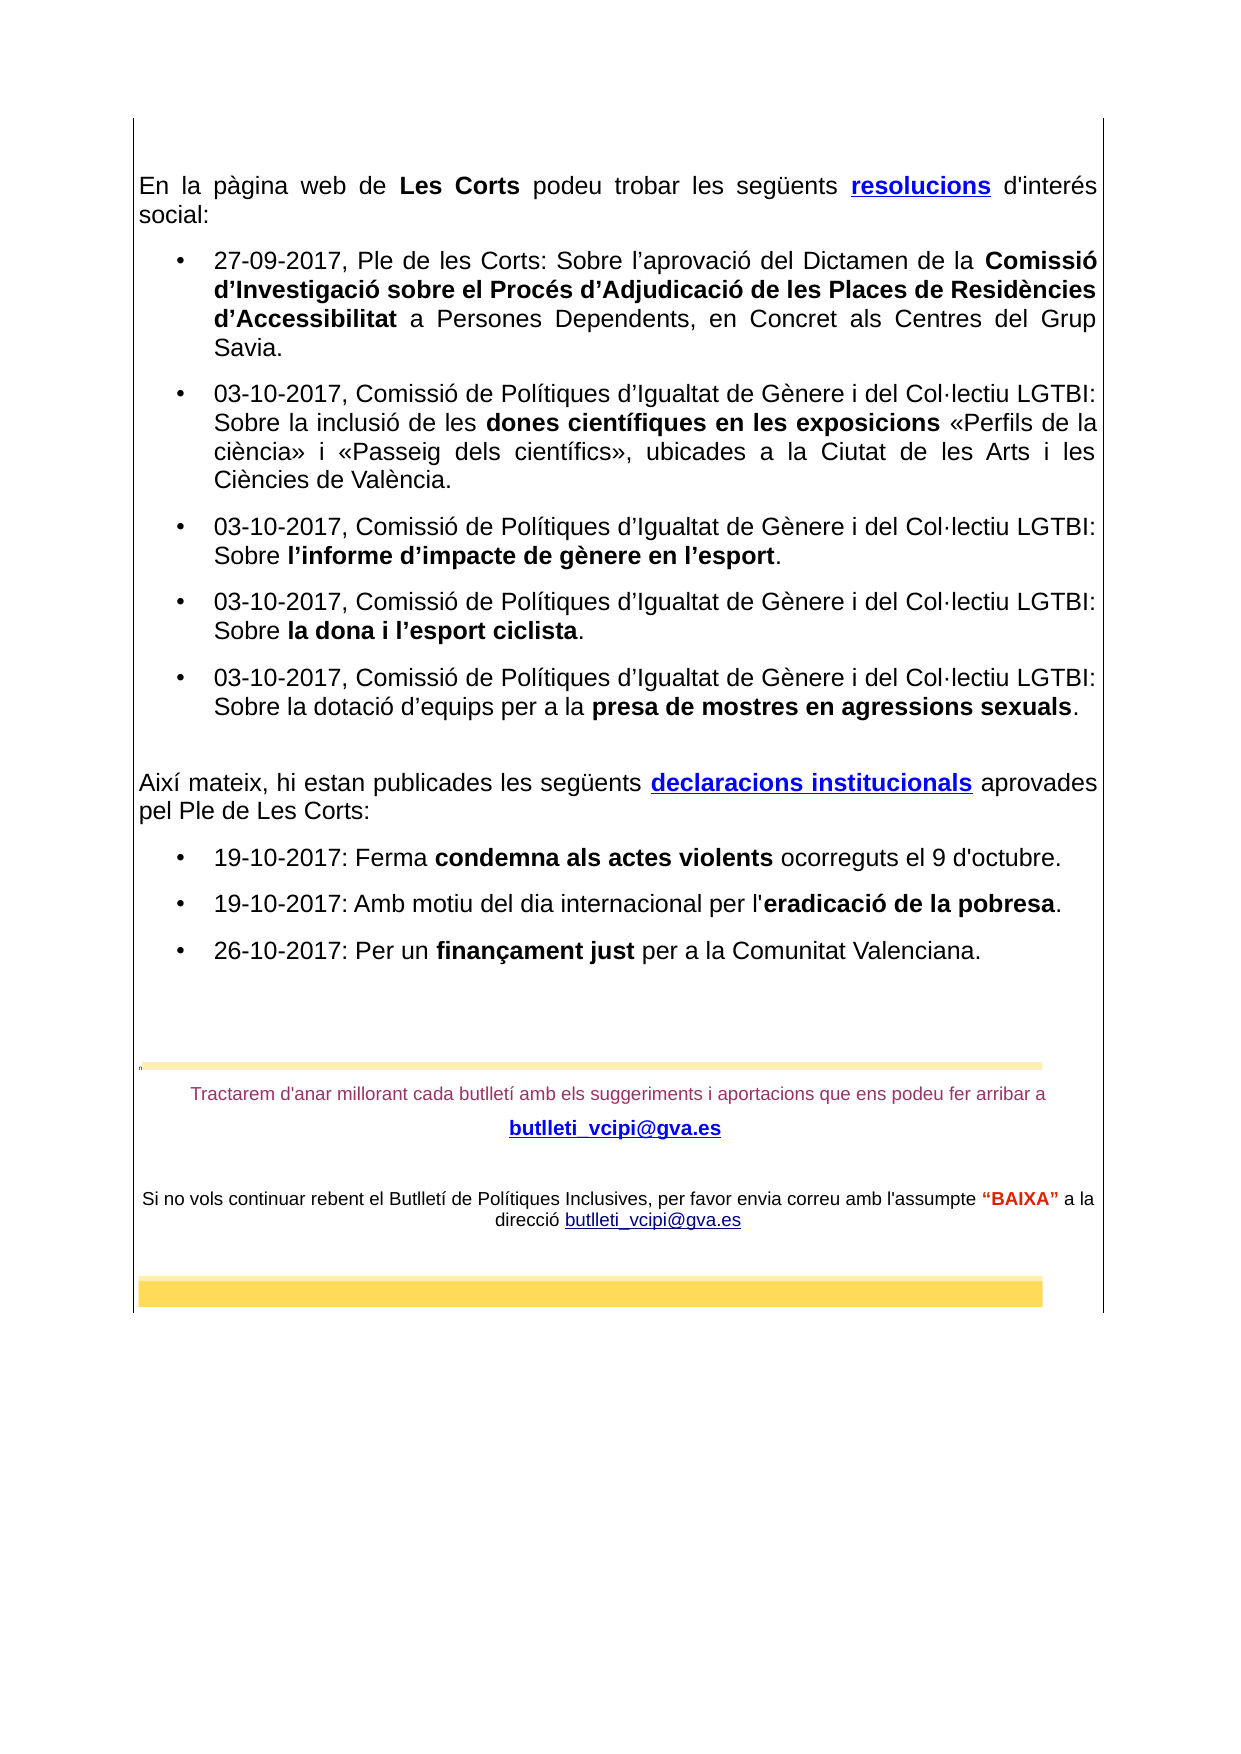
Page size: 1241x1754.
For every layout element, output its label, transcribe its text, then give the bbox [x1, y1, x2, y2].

picture [142, 1051, 1043, 1070]
table_cell n [134, 1046, 1103, 1077]
table_cell 1. INFORMACIÓ D'INTERÉS Campanya #MeToo contra l'assetjament sexual. Fundación Mujeres: Iniciativa llançada en les xarxes socials per l'actriu nord-americana Alyssa Milano contra l'abús i l'assetjament sexual. Cicle de conferències Dones i Literatura. Centre Cultural La Nau, Universitat de València: "La literatura escrita per dones", Emilia Serra (Universitat de València), 8 de novembre de 2017, 19h. 2. INFORMES I ESTUDIS Estrategia para la atención al Daño Cerebral Adquirido en la Comunitat Valenciana, 2017-2020. Conselleria de Sanitat Universal i Salut Pública. Absentismo de las personas con discapacidad en las empresas. Activa Mutua. La brecha digital de género y la escasez de mujeres en las profesiones TIC. Martínez-Cantos, J. L. y Castaño, C., Revista Panorama Social, FUNCAS. Mujeres, paz y seguridad. Fundación Elcano: Anàlisi de la Resolució 1325 de Nacions Unides sobre el paper clau de les dones en la prevenció i la resolució dels conflictes, i en la construcció i la consolidació de la pau. Jóvenes sin tiempo: Riesgos y oportunidades de los jóvenes extutelados en el tránsito a la vida adulta. Centro Reina Sofía sobre Adolescencia y Juventud. Jóvenes que construyen futuros: de la exclusión a la inclusión social. Nicolás Rodríguez, Pilar. Revista Metamorfosis, Centro Reina Sofía sobre Adolescencia y Juventud. Representaciones sociales de adolescentes sobre la homosexualidad, el matrimonio entre personas del mismo sexo y la adopción homoparental. VV.AA. Revista Metamorfosis, Centro Reina Sofía sobre Adolescencia y Juventud. Preventing Ageing Unequally. OCDE: L'informe examina els efectes de dues tendències globals -l'envelliment de la població i la creixent desigualtat- entre i sobre les generacions. Així mateix, proposa una sèrie de mesures i polítiques per a corregir les desigualtats. 3. NORMATIVA EN MATÈRIA SOCIAL Generalitat Valenciana: Resolució de 25 d'octubre de 2017, de la Vicepresidència i Conselleria d'Igualtat i Polítiques Inclusives, per la qual es convoquen per a l'exercici 2017 les subvencions dirigides a la realització de programes d'interès general per a atendre fins de caràcter social amb càrrec a l'assignació tributària del 0,7% de l'impost sobre la renda de les persones físiques a la Comunitat Valenciana. (DOGV núm. 8157, de 26/10/2017) Resolució de 19 d'octubre de 2017, del director general d'Esport i del secretari general de l'Institut Valencià de la Joventut.Generalitat Jove, per la qual es convoca la campanya d'activitats nàutiques de la Generalitat «A la Mar 2018», la qual inclou el Programa blau. (DOGV núm. 8155 de 24/10/2017) Resolució de 19 d'octubre de 2017, de la consellera de Justícia, Administració Pública, Reformes Democràtiques i Llibertats Públiques, per la qual s'aproven les relacions de llocs de treball de la Presidència i de les conselleries de la Generalitat, així com dels organismes i entitats gestionats per la conselleria competent en matèria de funció pública. (DOGV núm. 8155, de 24/10/2017) Administración General del Estado: Resolución de 11 de octubre de 2017, de la Secretaría de Estado de Servicios Sociales e Igualdad, por la que se conceden los Premios Estatales al Voluntariado Social 2017. (BOE núm. 257, de 25/10/2017) 4. ESTADÍSTIQUES D'INTERÉS SOCIAL Encuesta de Población Activa (Tercer trimestre de 2017). INE: La taxa d'atur se situa en el 16,38%, 2,53 punts inferior a l'any anterior. La taxa a la Comunitat Valenciana és del 17,5%, sent la tercera autonomia en reducció de l'atur aquest trimestre, amb 24.600 aturats menys. La taxa estatal d'atur femenina se situa en el 18,21%, mentre que la masculina queda en el 14,80%. El nombre d'ocupats augmenta en 235.900 persones respecte al trimestre anterior (un 1,25%) i se situa en 19.049.200. El major increment es produeix a la Comunitat Valenciana (47.400 més), un 20% del total nacional. Enquesta de Població Activa (EPA). Principals resultats de la Comunitat Valenciana. Portal Estadistic de la Generalitat: L’ocupació augmenta en 47.400 persones respecte al trimestre anterior fins a situar-se en 2.014.000 ocupats. La taxa d’ocupació augmenta en 1,1 punts i arriba al 48,9%. El nombre d’actius puja este trimestre en 22.800 situant-se en 2.441.100 actius. La taxa d'activitat creix en 0,4 punts i arriba al 59,3%. El nombre de desocupats disminuïx en 24.600 i se situa en 427.100 persones. La taxa de desocupació baixa en 1,2 punts fins el 17,5%. Per províncies, la taxa és del 16,2% a Alacant, del 15,4% a Castelló i del 18,8% a València. La taxa d'atur femenina se situa en el 18,9%, mentre que la masculina queda en el 16,3%. Adicciones tecnológicas y juego patológico en menores. Conselleria de Sanitat Universal i Salut Pública: En relació al joc presencial i online, l'11% dels menors afirma fer apostes esportives diverses vegades al mes i el 54% declara haver-ho fet alguna vegada, percentatge que augmenta al 67% en el cas de joves entre 18 i 19 anys. Els escolars valencians tenen taxes de joc patològic quatre vegades superiors a les de la població major de 18 anys. L'edat mitjana d'accés al seu primer mòbil és de 9,8 anys i el 80% dels escolars entra en internet i les xarxes socials tots els dies. Denuncias y medidas de protección judicial a víctimas de violencia de género (2º trimestre de 2017). Consejo General del Poder Judicial: Les denúncies presentades per dones víctimes de violència de gènere a la Comunitat Valenciana van ser 5.340, un 14% més que en el mateix període de l'any anterior. Representen el 13,4% del total nacional. Les ordres de protecció incoades van ser 1.190, el 11% del total a Espanya. Empleo de las mujeres al frente de familias monoparentales. Fundación Adecco: El 51% de les dones al capdavant d'una família monoparental a Espanya està aturada o treballa en l'economia submergida. Només un terç de les inscrites com a demandants d'ocupació percep algun tipus de prestació: el 67% restant ja ha esgotat totes les ajudes o no té dret a les mateixes. El 70% porta més d'un any sense treball: un 53% supera els 24 mesos en cerca d'ocupació i un 16% porta entre 1 i 2 anys aturada. Hogares unipersonales y riesgo de pobreza y exclusión social. FUNCAS: El 12% dels majors de 64 anys que viuen sols a Espanya està en risc de pobresa o exclusió social, enfront del 26% en el conjunt d'Europa. Entre les llars unipersonals de menors de 65 anys, els percentatges respectius són del 35 i 40%. Envejecimiento y discapacidad. Revista Autonomía Personal (IMSERSO) y BMJ Open: Una de cada quatre dones i un de cada sis homes majors de 65 anys tindran discapacitat física en 2047. Les proporcions dels afectats canviaran poc en els pròxims 30 anys, però l'augment de la longevitat provocarà que les xifres absolutes s'incrementen significativament. Pensió de jubilació i esperança de vida. Fons Monetari Internacional i Ministerio de Empleo y Seguridad Social: Les pensions de jubilació a Espanya perdran entre un 25% i un 30% de poder adquisitiu, depenent de l'any de jubilació, durant el període de prestació i donada l'elevada esperança de vida. Per sexes, la pensió mitjana de jubilació percebuda per les dones és de 787,39 euros mensuals, enfront de 1.237,77 euros que reben els homes. Female-to-male ratio of time devoted to unpaid care work. Our world in data: La proporció de temps que la dona dedica al treball no remunerat, incloent la cura de familiars, respecte al temps dedicat pels homes, oscil·la a Europa entre 1,3 a Dinamarca i 4,25 a Portugal. A Espanya la ràtio és de 3, és a dir, les dones dediquen tres vegades més temps que els homes a aquest tipus de tasques. La mitjana entre els països europeus és d'1,9. 5. ACTIVITAT PARLAMENTÀRIA. En la pàgina web de Les Corts podeu trobar les següents resolucions d'interés social: 27-09-2017, Ple de les Corts: Sobre l’aprovació del Dictamen de la Comissió d’Investigació sobre el Procés d’Adjudicació de les Places de Residències d’Accessibilitat a Persones Dependents, en Concret als Centres del Grup Savia. 03-10-2017, Comissió de Polítiques d’Igualtat de Gènere i del Col·lectiu LGTBI: Sobre la inclusió de les dones científiques en les exposicions «Perfils de la ciència» i «Passeig dels científics», ubicades a la Ciutat de les Arts i les Ciències de València. 03-10-2017, Comissió de Polítiques d’Igualtat de Gènere i del Col·lectiu LGTBI: Sobre l’informe d’impacte de gènere en l’esport. 03-10-2017, Comissió de Polítiques d’Igualtat de Gènere i del Col·lectiu LGTBI: Sobre la dona i l’esport ciclista. 03-10-2017, Comissió de Polítiques d’Igualtat de Gènere i del Col·lectiu LGTBI: Sobre la dotació d’equips per a la presa de mostres en agressions sexuals. Així mateix, hi estan publicades les següents declaracions institucionals aprovades pel Ple de Les Corts: 19-10-2017: Ferma condemna als actes violents ocorreguts el 9 d'octubre. 19-10-2017: Amb motiu del dia internacional per l'eradicació de la pobresa. 26-10-2017: Per un finançament just per a la Comunitat Valenciana. [134, 118, 1103, 1046]
table_cell Tractarem d'anar millorant cada butlletí amb els suggeriments i aportacions que ens podeu fer arribar a butlleti_vcipi@gva.es Si no vols continuar rebent el Butlletí de Polítiques Inclusives, per favor envia correu amb l'assumpte “BAIXA” a la direcció butlleti_vcipi@gva.es [134, 1077, 1103, 1271]
picture [138, 1276, 1043, 1307]
table_cell [134, 1271, 1103, 1313]
